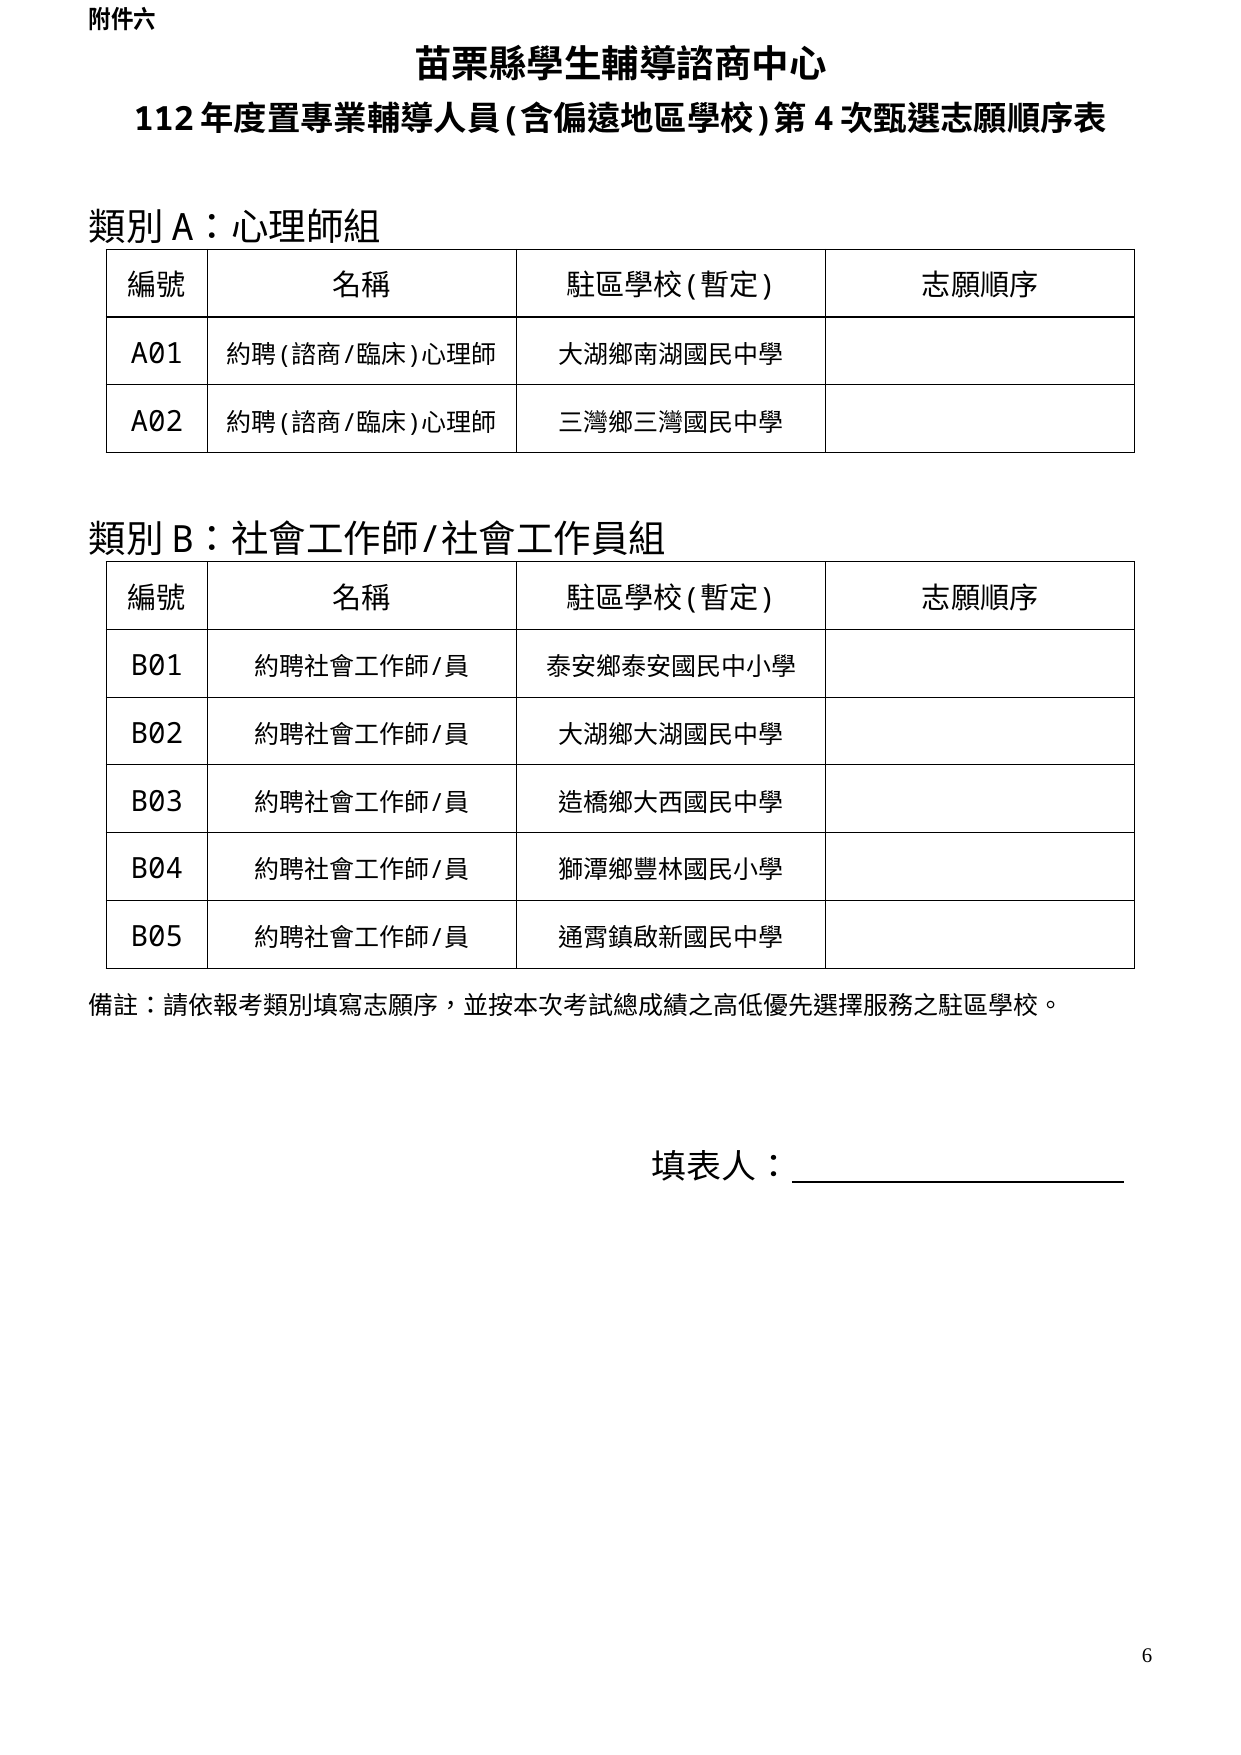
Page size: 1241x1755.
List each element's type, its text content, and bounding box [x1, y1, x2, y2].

table_cell A02 [107, 385, 207, 452]
table_cell 三灣鄉三灣國民中學 [517, 385, 825, 452]
text 附件六 [89, 0, 1152, 36]
table_cell 通霄鎮啟新國民中學 [517, 901, 825, 967]
table_cell [826, 630, 1134, 697]
table_cell [826, 901, 1134, 967]
table_cell [826, 318, 1134, 384]
table_cell 約聘社會工作師/員 [208, 901, 516, 967]
table_cell A01 [107, 318, 207, 384]
table_cell [826, 833, 1134, 900]
table_cell 約聘社會工作師/員 [208, 630, 516, 697]
table_cell B01 [107, 630, 207, 697]
table_cell 大湖鄉大湖國民中學 [517, 698, 825, 764]
table_cell 約聘社會工作師/員 [208, 833, 516, 900]
table_header 駐區學校(暫定) [517, 250, 825, 316]
text 112年度置專業輔導人員(含偏遠地區學校)第4次甄選志願順序表 [89, 88, 1152, 140]
table_cell [826, 765, 1134, 832]
table_cell B03 [107, 765, 207, 832]
table_header 志願順序 [826, 562, 1134, 629]
table_cell 泰安鄉泰安國民中小學 [517, 630, 825, 697]
table_cell B04 [107, 833, 207, 900]
table_cell 造橋鄉大西國民中學 [517, 765, 825, 832]
table_cell B02 [107, 698, 207, 764]
table_cell 大湖鄉南湖國民中學 [517, 318, 825, 384]
text 備註：請依報考類別填寫志願序，並按本次考試總成績之高低優先選擇服務之駐區學校。 [89, 981, 1152, 1023]
table_cell [826, 385, 1134, 452]
table_cell 約聘(諮商/臨床)心理師 [208, 318, 516, 384]
table_header 名稱 [208, 562, 516, 629]
table_cell 約聘(諮商/臨床)心理師 [208, 385, 516, 452]
table_cell 約聘社會工作師/員 [208, 765, 516, 832]
table_header 志願順序 [826, 250, 1134, 316]
table_cell B05 [107, 901, 207, 967]
table_header 編號 [107, 250, 207, 316]
text 苗栗縣學生輔導諮商中心 [89, 36, 1152, 88]
text 類別B：社會工作師/社會工作員組 [89, 519, 1152, 561]
table_header 駐區學校(暫定) [517, 562, 825, 629]
table_header 編號 [107, 562, 207, 629]
text 類別A：心理師組 [89, 207, 1152, 249]
table_cell 獅潭鄉豐林國民小學 [517, 833, 825, 900]
text 填表人： [589, 1139, 1152, 1188]
table_cell 約聘社會工作師/員 [208, 698, 516, 764]
table_cell [826, 698, 1134, 764]
table_header 名稱 [208, 250, 516, 316]
